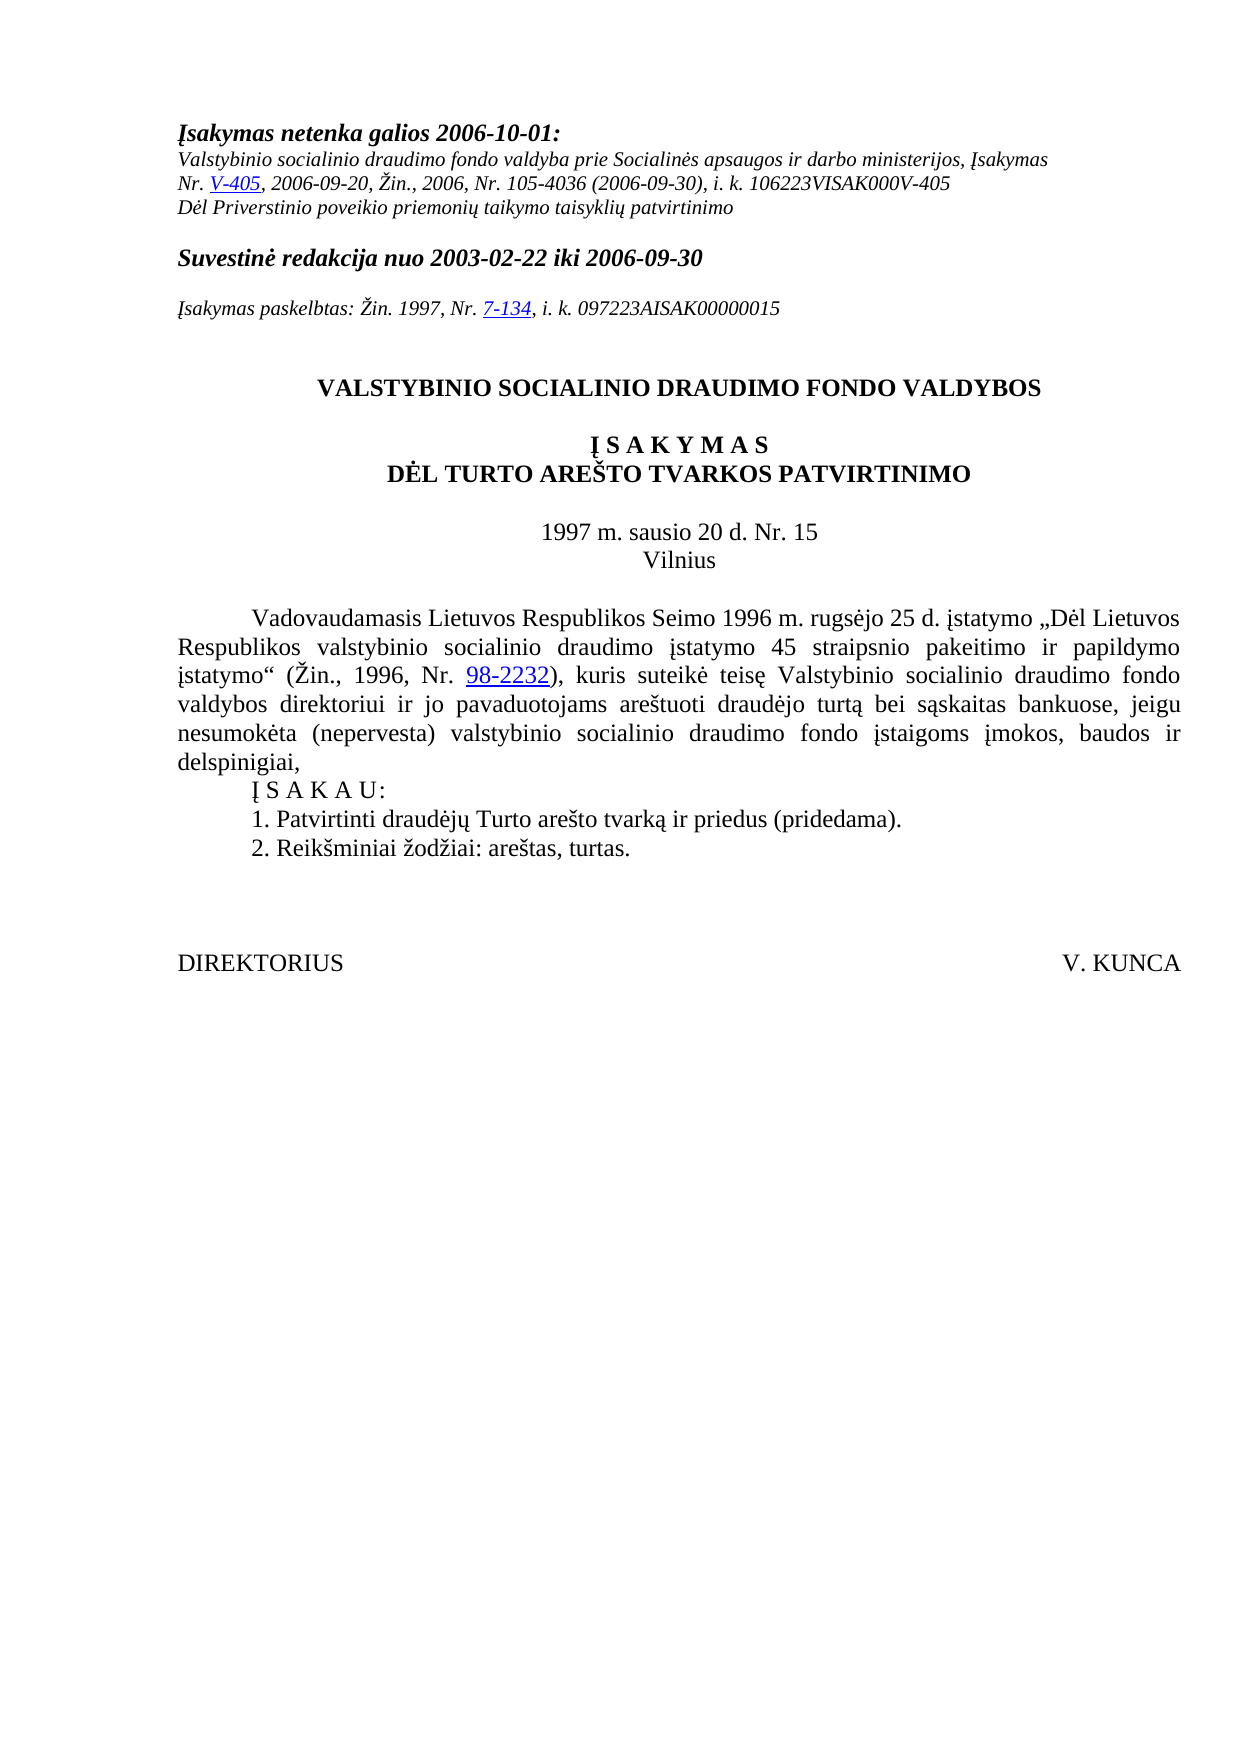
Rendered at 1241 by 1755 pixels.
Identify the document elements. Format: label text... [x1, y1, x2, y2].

text Į S A K Y M A S [177, 430, 1181, 459]
text DĖL TURTO AREŠTO TVARKOS PATVIRTINIMO [177, 459, 1181, 488]
text Vilnius [177, 545, 1181, 574]
text VALSTYBINIO SOCIALINIO DRAUDIMO FONDO VALDYBOS [177, 373, 1181, 402]
text Dėl Priverstinio poveikio priemonių taikymo taisyklių patvirtinimo [177, 195, 1181, 219]
text 1997 m. sausio 20 d. Nr. 15 [177, 517, 1181, 545]
text Valstybinio socialinio draudimo fondo valdyba prie Socialinės apsaugos ir darbo ministerijos, Įsakymas [177, 147, 1181, 171]
text Vadovaudamasis Lietuvos Respublikos Seimo 1996 m. rugsėjo 25 d. įstatymo „Dėl Lietuvos Respublikos valstybinio socialinio draudimo įstatymo 45 straipsnio pakeitimo ir papildymo įstatymo“ (Žin., 1996, Nr. 98-2232), kuris suteikė teisę Valstybinio socialinio draudimo fondo valdybos direktoriui ir jo pavaduotojams areštuoti draudėjo turtą bei sąskaitas bankuose, jeigu nesumokėta (nepervesta) valstybinio socialinio draudimo fondo įstaigoms įmokos, baudos ir delspinigiai, [177, 603, 1181, 775]
text 2. Reikšminiai žodžiai: areštas, turtas. [177, 833, 1181, 862]
text Nr. V-405, 2006-09-20, Žin., 2006, Nr. 105-4036 (2006-09-30), i. k. 106223VISAK000V-405 [177, 171, 1181, 195]
text ĮSAKAU: [177, 775, 1181, 804]
text Suvestinė redakcija nuo 2003-02-22 iki 2006-09-30 [177, 243, 1181, 272]
text 1. Patvirtinti draudėjų Turto arešto tvarką ir priedus (pridedama). [177, 804, 1181, 833]
text Įsakymas netenka galios 2006-10-01: [177, 118, 1181, 147]
text Įsakymas paskelbtas: Žin. 1997, Nr. 7-134, i. k. 097223AISAK00000015 [177, 296, 1181, 320]
text DIREKTORIUS V. KUNCA [177, 948, 1181, 977]
